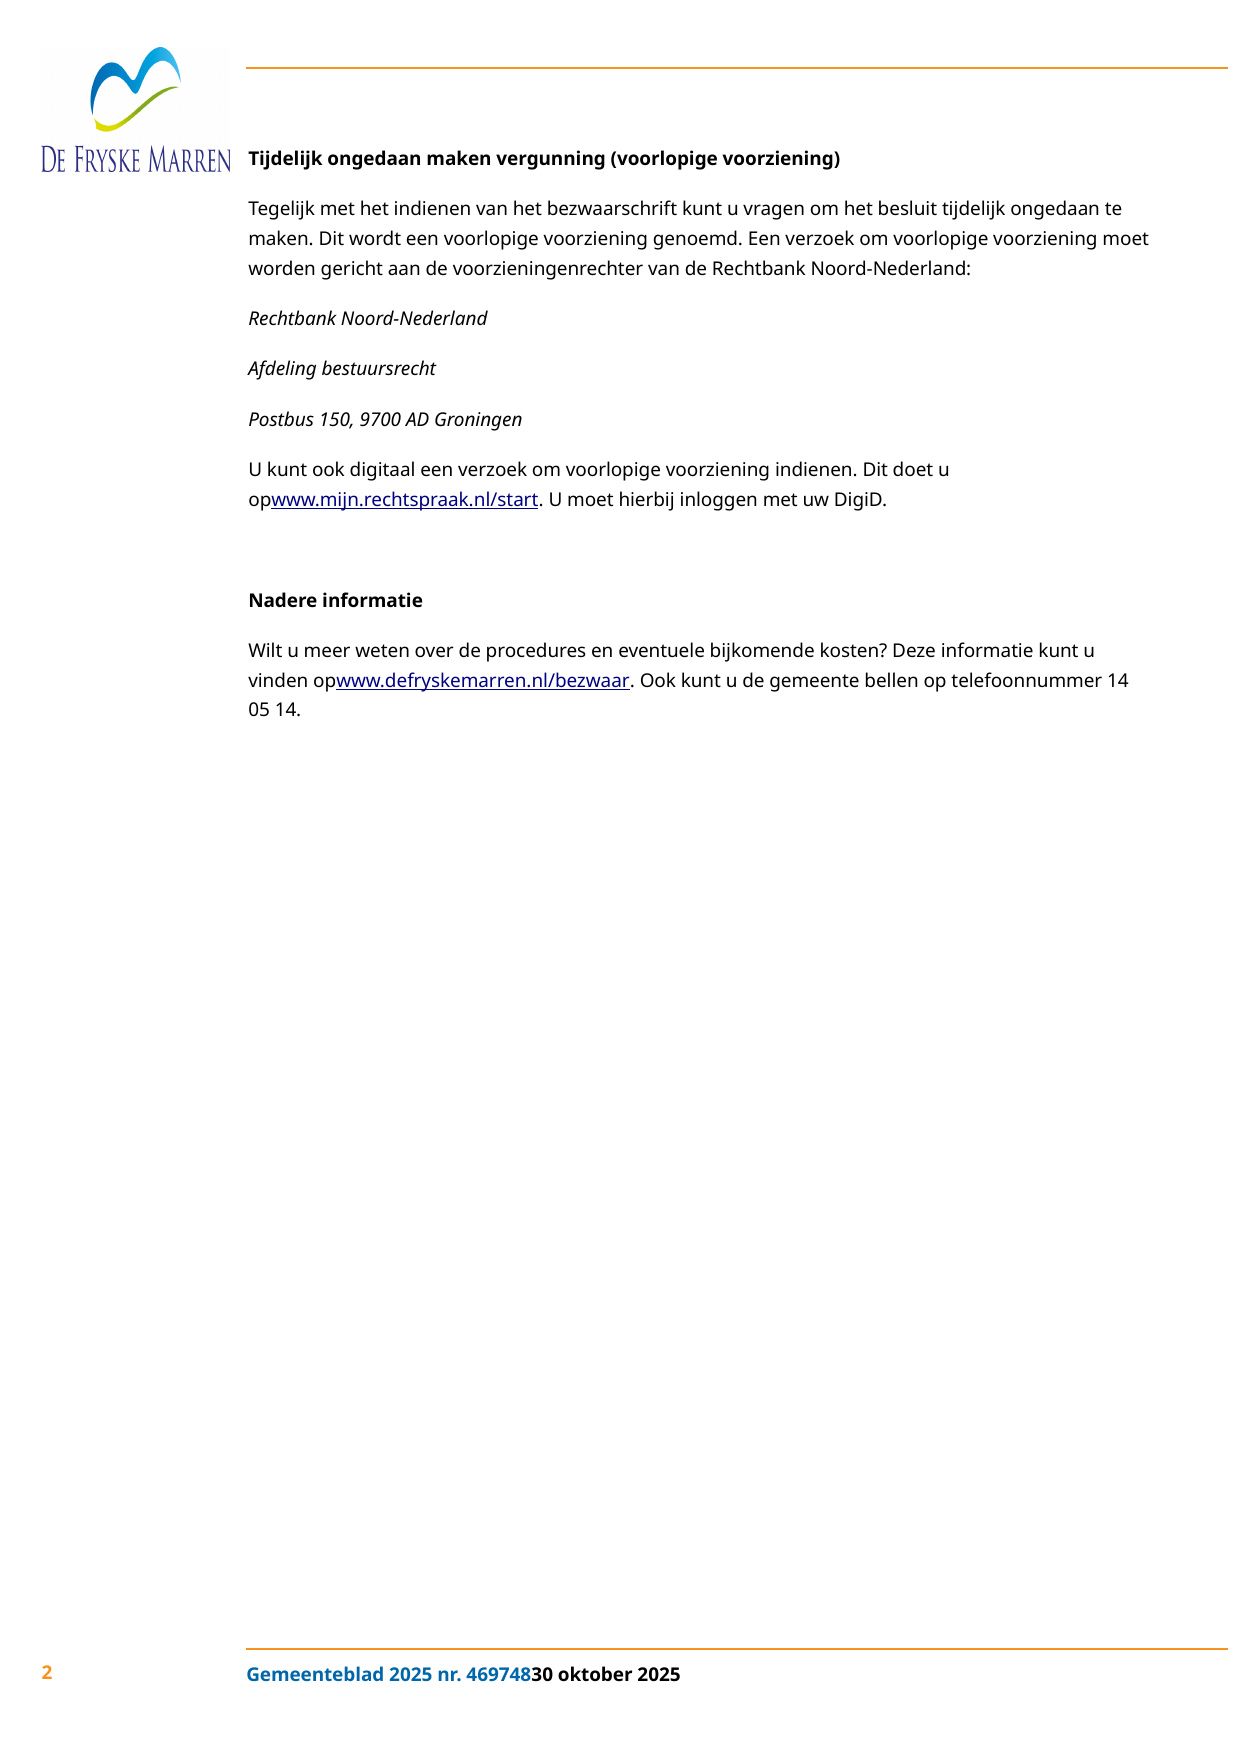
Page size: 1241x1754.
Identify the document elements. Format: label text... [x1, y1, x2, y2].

text Wilt u meer weten over de procedures en eventuele bijkomende kosten? Deze informatie kunt u vinden opwww.defryskemarren.nl/bezwaar. Ook kunt u de gemeente bellen op telefoonnummer 14 05 14. [248, 637, 1152, 722]
text Nadere informatie [248, 587, 1152, 613]
text Rechtbank Noord-Nederland [248, 305, 1152, 331]
text Tegelijk met het indienen van het bezwaarschrift kunt u vragen om het besluit tijdelijk ongedaan te maken. Dit wordt een voorlopige voorziening genoemd. Een verzoek om voorlopige voorziening moet worden gericht aan de voorzieningenrechter van de Rechtbank Noord-Nederland: [248, 196, 1152, 281]
picture [41, 47, 231, 172]
text U kunt ook digitaal een verzoek om voorlopige voorziening indienen. Dit doet u opwww.mijn.rechtspraak.nl/start. U moet hierbij inloggen met uw DigiD. [248, 456, 1152, 512]
text Postbus 150, 9700 AD Groningen [248, 406, 1152, 432]
text Afdeling bestuursrecht [248, 356, 1152, 381]
text Tijdelijk ongedaan maken vergunning (voorlopige voorziening) [248, 145, 1152, 171]
